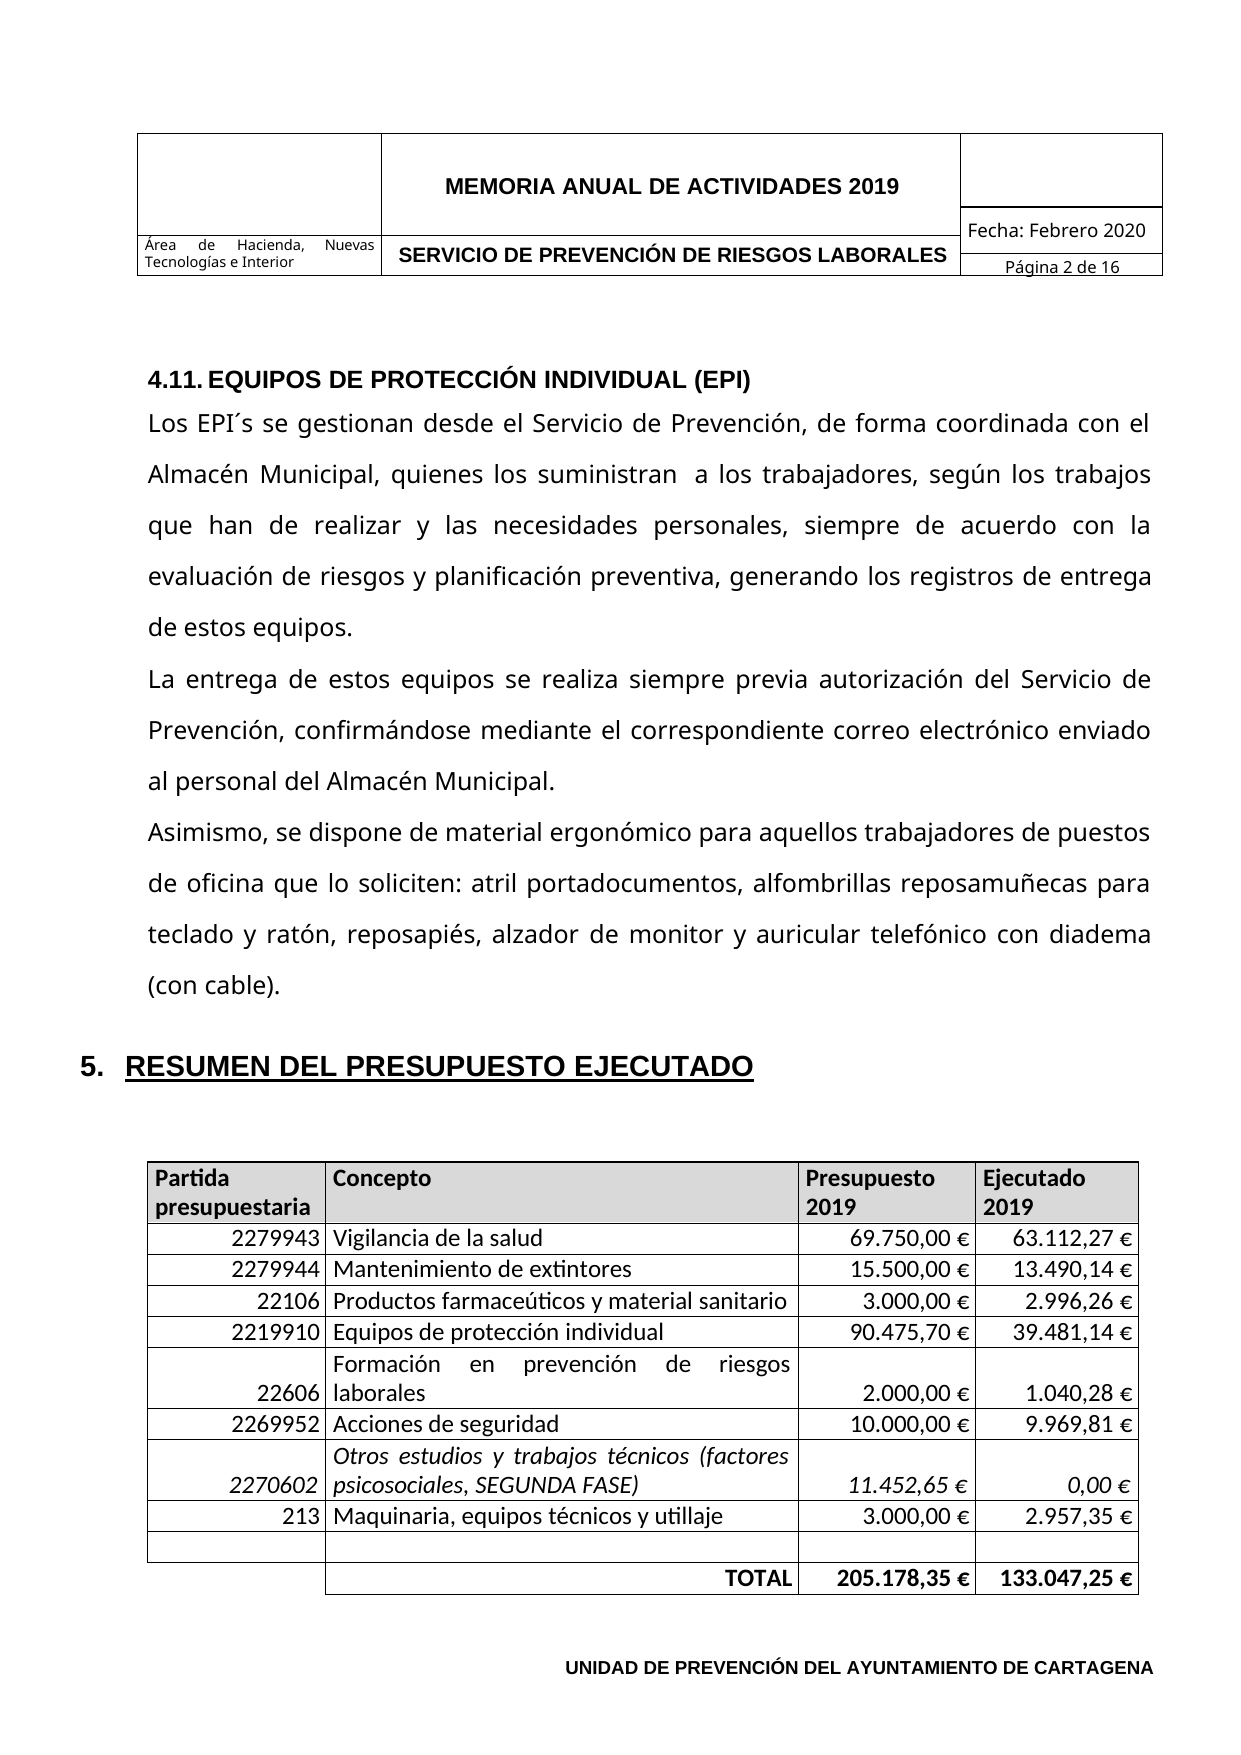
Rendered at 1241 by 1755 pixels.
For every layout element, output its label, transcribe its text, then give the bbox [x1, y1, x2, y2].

list EQUIPOS DE PROTECCIÓN INDIVIDUAL (EPI) [148, 365, 1178, 393]
table_cell Maquinaria, equipos técnicos y utillaje [326, 1501, 798, 1531]
table_cell 133.047,25 € [976, 1563, 1138, 1593]
table_cell 2279943 [148, 1224, 325, 1253]
table_cell 2279944 [148, 1255, 325, 1285]
table_cell 22106 [148, 1286, 325, 1316]
text La entrega de estos equipos se realiza siempre previa autorización del Servicio de Prevención, confirmándose mediante el correspondiente correo electrónico enviado al personal del Almacén Municipal. [148, 662, 1152, 798]
table_cell 39.481,14 € [976, 1317, 1138, 1347]
table_cell Equipos de protección individual [326, 1317, 798, 1347]
table_cell 213 [148, 1501, 325, 1531]
table_cell 1.040,28 € [976, 1348, 1138, 1408]
table_cell Acciones de seguridad [326, 1409, 798, 1439]
table_cell 13.490,14 € [976, 1255, 1138, 1285]
table_cell Productos farmaceúticos y material sanitario [326, 1286, 798, 1316]
table_cell Mantenimiento de extintores [326, 1255, 798, 1285]
table_cell 2.957,35 € [976, 1501, 1138, 1531]
table_header Concepto [326, 1163, 798, 1222]
table_cell 3.000,00 € [799, 1501, 975, 1531]
table_cell 90.475,70 € [799, 1317, 975, 1347]
table_cell TOTAL [326, 1563, 798, 1593]
table_cell 3.000,00 € [799, 1286, 975, 1316]
table_cell 2.000,00 € [799, 1348, 975, 1408]
table_header Presupuesto 2019 [799, 1163, 975, 1222]
table_cell Formación en prevención de riesgos laborales [326, 1348, 798, 1408]
table_cell 0,00 € [976, 1440, 1138, 1500]
table_cell 15.500,00 € [799, 1255, 975, 1285]
list RESUMEN DEL PRESUPUESTO EJECUTADO [80, 1049, 1178, 1083]
text Los EPI´s se gestionan desde el Servicio de Prevención, de forma coordinada con el Almacén Municipal, quienes los suministran a los trabajadores, según los trabajos que han de realizar y las necesidades personales, siempre de acuerdo con la evaluación de riesgos y planificación preventiva, generando los registros de entrega de estos equipos. [148, 406, 1152, 644]
table_header Ejecutado 2019 [976, 1163, 1138, 1222]
table_cell 69.750,00 € [799, 1224, 975, 1253]
table_cell [148, 1563, 325, 1593]
table_cell 11.452,65 € [799, 1440, 975, 1500]
table_cell Vigilancia de la salud [326, 1224, 798, 1253]
table_cell [799, 1532, 975, 1562]
table_cell 2269952 [148, 1409, 325, 1439]
table_cell 2.996,26 € [976, 1286, 1138, 1316]
table_cell [326, 1532, 798, 1562]
table_cell [148, 1532, 325, 1562]
table_cell 63.112,27 € [976, 1224, 1138, 1253]
table_header Partida presupuestaria [148, 1163, 325, 1222]
table_cell [976, 1532, 1138, 1562]
table_cell Otros estudios y trabajos técnicos (factores psicosociales, SEGUNDA FASE) [326, 1440, 798, 1500]
table_cell 22606 [148, 1348, 325, 1408]
table_cell 205.178,35 € [799, 1563, 975, 1593]
table_cell 2219910 [148, 1317, 325, 1347]
table_cell 2270602 [148, 1440, 325, 1500]
table_cell 10.000,00 € [799, 1409, 975, 1439]
table_cell 9.969,81 € [976, 1409, 1138, 1439]
text Asimismo, se dispone de material ergonómico para aquellos trabajadores de puestos de oficina que lo soliciten: atril portadocumentos, alfombrillas reposamuñecas para teclado y ratón, reposapiés, alzador de monitor y auricular telefónico con diadema (con cable). [148, 815, 1152, 1002]
